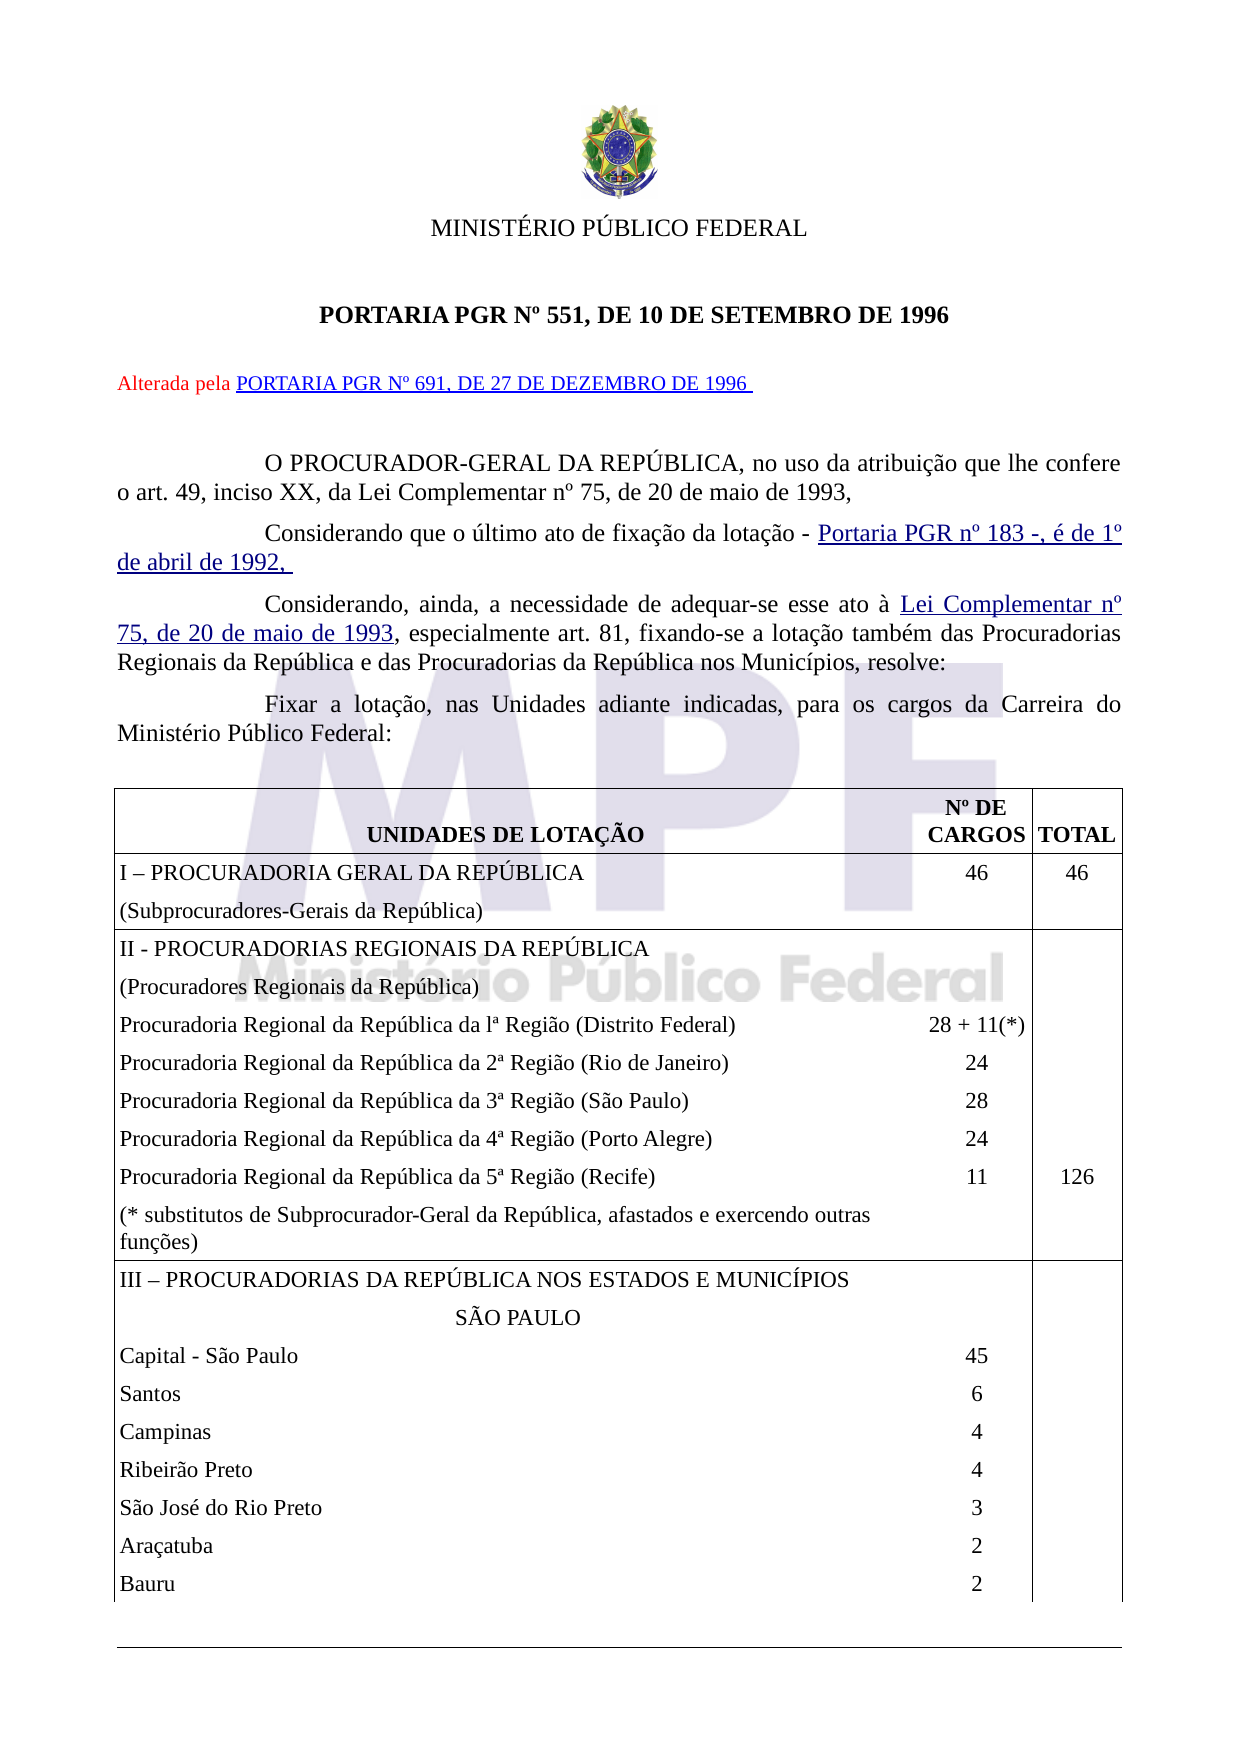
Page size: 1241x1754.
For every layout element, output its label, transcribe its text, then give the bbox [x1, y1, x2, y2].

table_cell [1033, 1336, 1122, 1374]
table_cell [922, 1195, 1032, 1260]
table_cell I – PROCURADORIA GERAL DA REPÚBLICA [115, 854, 922, 891]
text O PROCURADOR-GERAL DA REPÚBLICA, no uso da atribuição que lhe confere o art. 49, inciso XX, da Lei Complementar nº 75, de 20 de maio de 1993, [117, 447, 1122, 506]
table_cell Procuradoria Regional da República da 2ª Região (Rio de Janeiro) [115, 1043, 922, 1081]
table_cell 2 [922, 1526, 1032, 1564]
table_cell [1033, 967, 1122, 1005]
table_cell Araçatuba [115, 1526, 922, 1564]
table_header UNIDADES DE LOTAÇÃO [115, 789, 922, 853]
table_cell [1033, 1119, 1122, 1157]
picture [235, 747, 1004, 788]
text Considerando, ainda, a necessidade de adequar-se esse ato à Lei Complementar nº 75, de 20 de maio de 1993, especialmente art. 81, fixando-se a lotação também das Procuradorias Regionais da República e das Procuradorias da República nos Municípios, resolve: [117, 589, 1122, 676]
table_header TOTAL [1033, 789, 1122, 853]
table_cell Campinas [115, 1412, 922, 1450]
table_cell 6 [922, 1374, 1032, 1412]
text PORTARIA PGR Nº 551, DE 10 DE SETEMBRO DE 1996 [117, 300, 1122, 329]
table_cell 46 [922, 854, 1032, 891]
table_cell São José do Rio Preto [115, 1488, 922, 1526]
table_cell Procuradoria Regional da República da lª Região (Distrito Federal) [115, 1005, 922, 1043]
table_cell 45 [922, 1336, 1032, 1374]
table_cell (* substitutos de Subprocurador-Geral da República, afastados e exercendo outras funções) [115, 1195, 922, 1260]
table_cell [1033, 1005, 1122, 1043]
table_cell (Procuradores Regionais da República) [115, 967, 922, 1005]
table_cell II - PROCURADORIAS REGIONAIS DA REPÚBLICA [115, 930, 922, 967]
table_cell [1033, 1374, 1122, 1412]
table_cell [1033, 1081, 1122, 1119]
table_cell [1033, 1261, 1122, 1298]
text Alterada pela PORTARIA PGR Nº 691, DE 27 DE DEZEMBRO DE 1996 [117, 370, 1122, 394]
table_cell 24 [922, 1119, 1032, 1157]
text Fixar a lotação, nas Unidades adiante indicadas, para os cargos da Carreira do Ministério Público Federal: [117, 688, 1122, 747]
table_cell 11 [922, 1157, 1032, 1195]
table_cell 28 [922, 1081, 1032, 1119]
table_cell [1033, 1564, 1122, 1602]
table_cell 126 [1033, 1157, 1122, 1195]
table_cell SÃO PAULO [115, 1298, 922, 1336]
table_cell 3 [922, 1488, 1032, 1526]
table_header Nº DE CARGOS [922, 789, 1032, 853]
table_cell Capital - São Paulo [115, 1336, 922, 1374]
table_cell Bauru [115, 1564, 922, 1602]
table_cell (Subprocuradores-Gerais da República) [115, 891, 922, 929]
table_cell [1033, 1412, 1122, 1450]
text MINISTÉRIO PÚBLICO FEDERAL [117, 212, 1122, 242]
table_cell 4 [922, 1412, 1032, 1450]
table_cell [1033, 930, 1122, 967]
table_cell [1033, 1195, 1122, 1260]
table_cell 2 [922, 1564, 1032, 1602]
table_cell 28 + 11(*) [922, 1005, 1032, 1043]
table_cell [922, 891, 1032, 929]
picture [235, 676, 1004, 688]
table_cell [1033, 1526, 1122, 1564]
table_cell III – PROCURADORIAS DA REPÚBLICA NOS ESTADOS E MUNICÍPIOS [115, 1261, 922, 1298]
table_cell 4 [922, 1450, 1032, 1488]
table_cell [1033, 1488, 1122, 1526]
table_cell [922, 1298, 1032, 1336]
table_cell [922, 967, 1032, 1005]
table_cell [1033, 1450, 1122, 1488]
table_cell Procuradoria Regional da República da 4ª Região (Porto Alegre) [115, 1119, 922, 1157]
table_cell 46 [1033, 854, 1122, 891]
table_cell [1033, 1298, 1122, 1336]
table_cell [922, 1261, 1032, 1298]
table_cell [1033, 1043, 1122, 1081]
table_cell [1033, 891, 1122, 929]
table_cell [922, 930, 1032, 967]
table_cell Procuradoria Regional da República da 5ª Região (Recife) [115, 1157, 922, 1195]
text Considerando que o último ato de fixação da lotação - Portaria PGR nº 183 -, é de 1º de abril de 1992, [117, 518, 1122, 576]
table_cell Procuradoria Regional da República da 3ª Região (São Paulo) [115, 1081, 922, 1119]
table_cell Ribeirão Preto [115, 1450, 922, 1488]
table_cell Santos [115, 1374, 922, 1412]
table_cell 24 [922, 1043, 1032, 1081]
